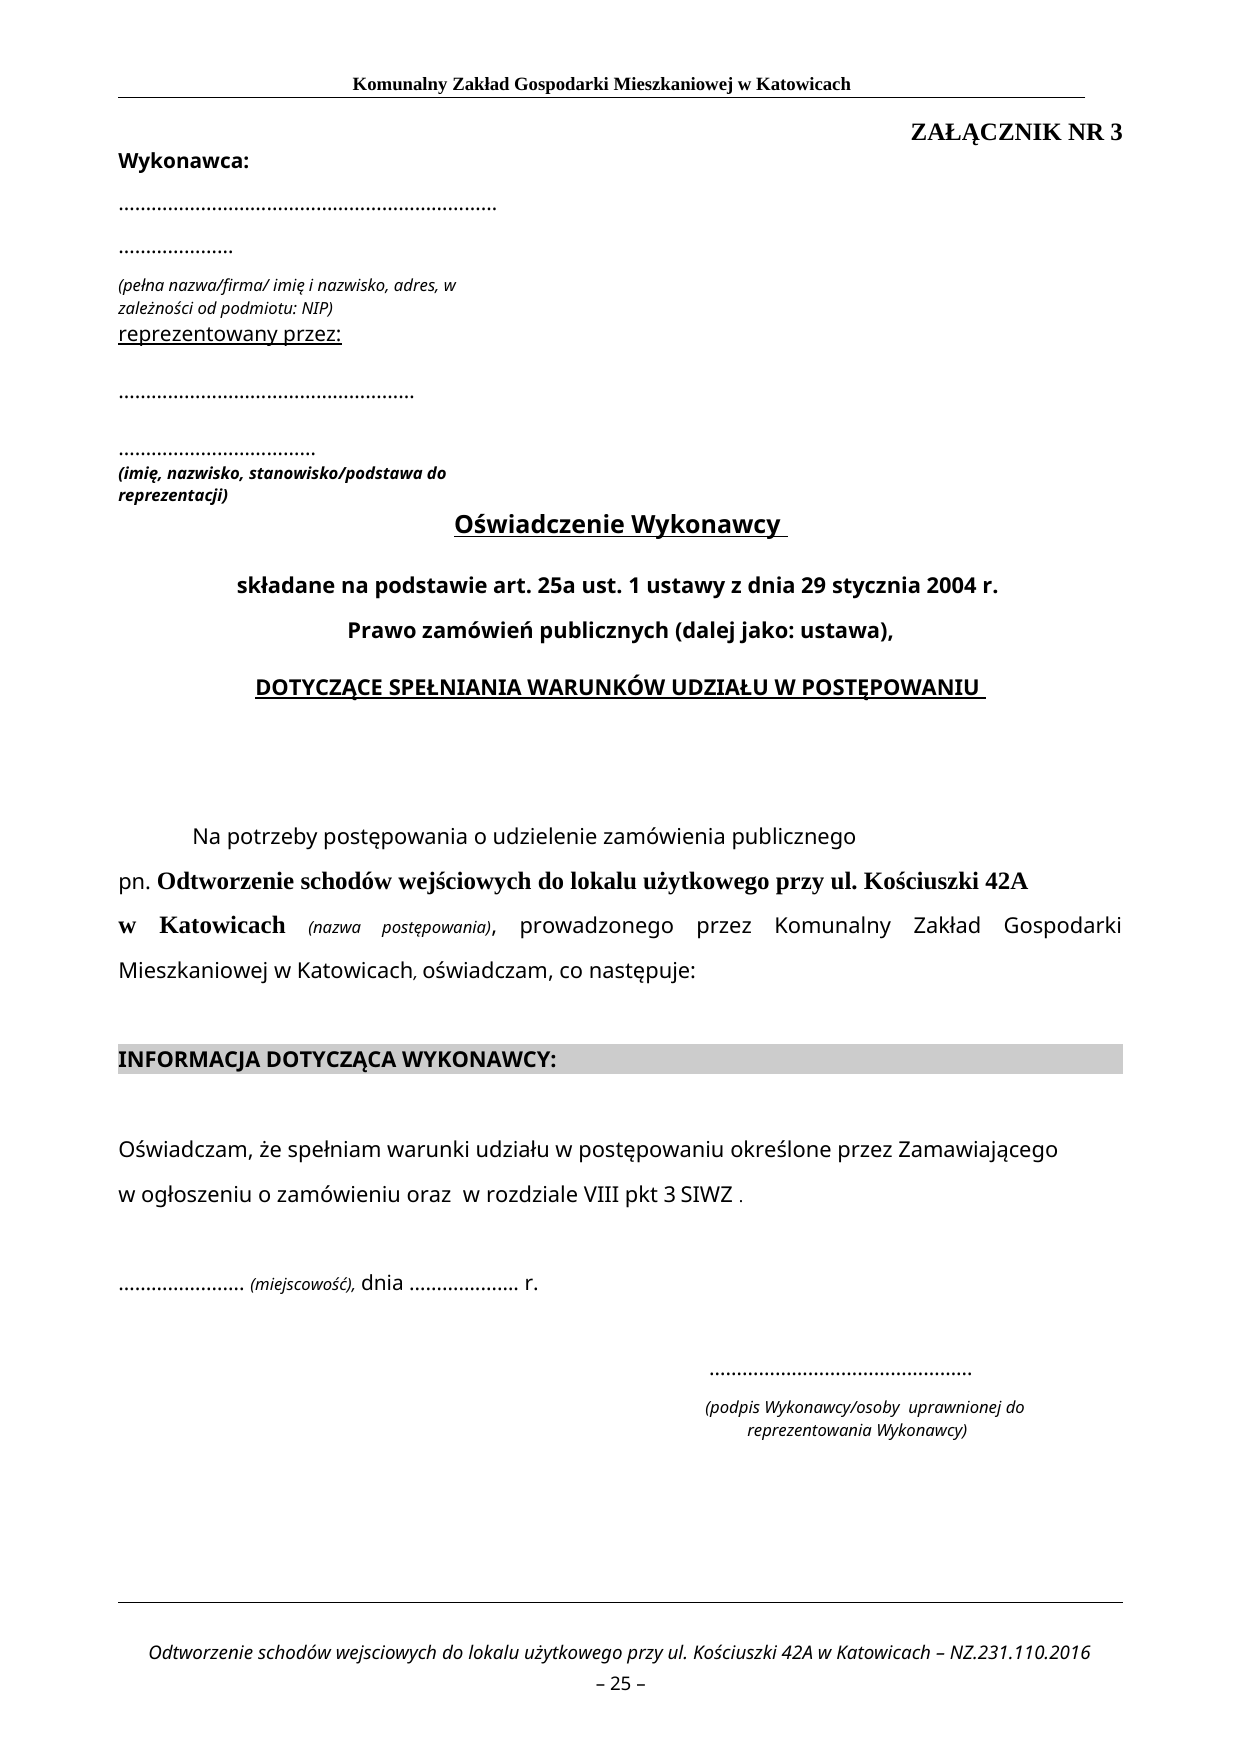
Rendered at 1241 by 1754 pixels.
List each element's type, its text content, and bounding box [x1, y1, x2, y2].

text Na potrzeby postępowania o udzielenie zamówienia publicznego pn. Odtworzenie schodów wejściowych do lokalu użytkowego przy ul. Kościuszki 42A w Katowicach (nazwa postępowania), prowadzonego przez Komunalny Zakład Gospodarki Mieszkaniowej w Katowicach, oświadczam, co następuje: [118, 821, 1123, 985]
text ZAŁĄCZNIK NR 3 [118, 118, 1123, 146]
text (podpis Wykonawcy/osoby uprawnionej do reprezentowania Wykonawcy) [693, 1396, 1038, 1441]
text reprezentowany przez: [118, 319, 1123, 347]
text Oświadczenie Wykonawcy [118, 507, 1123, 541]
text INFORMACJA DOTYCZĄCA WYKONAWCY: [118, 1044, 1123, 1074]
text Wykonawca: [118, 146, 1123, 174]
text ……………………………………………… [118, 376, 503, 404]
text ……………………………… [118, 433, 503, 461]
text (imię, nazwisko, stanowisko/podstawa do reprezentacji) [118, 461, 503, 507]
text Oświadczam, że spełniam warunki udziału w postępowaniu określone przez Zamawiającego w ogłoszeniu o zamówieniu oraz w rozdziale VIII pkt 3 SIWZ . [118, 1134, 1123, 1208]
text składane na podstawie art. 25a ust. 1 ustawy z dnia 29 stycznia 2004 r. [118, 570, 1123, 600]
text …………….……. (miejscowość), dnia ………….……. r. [118, 1268, 1123, 1296]
text ………………………………………… [118, 1353, 1123, 1382]
text (pełna nazwa/firma/ imię i nazwisko, adres, w zależności od podmiotu: NIP) [118, 274, 503, 319]
text DOTYCZĄCE SPEŁNIANIA WARUNKÓW UDZIAŁU W POSTĘPOWANIU [118, 672, 1123, 747]
text Prawo zamówień publicznych (dalej jako: ustawa), [118, 615, 1123, 645]
text ……………………………………………………………………………… [118, 188, 503, 259]
